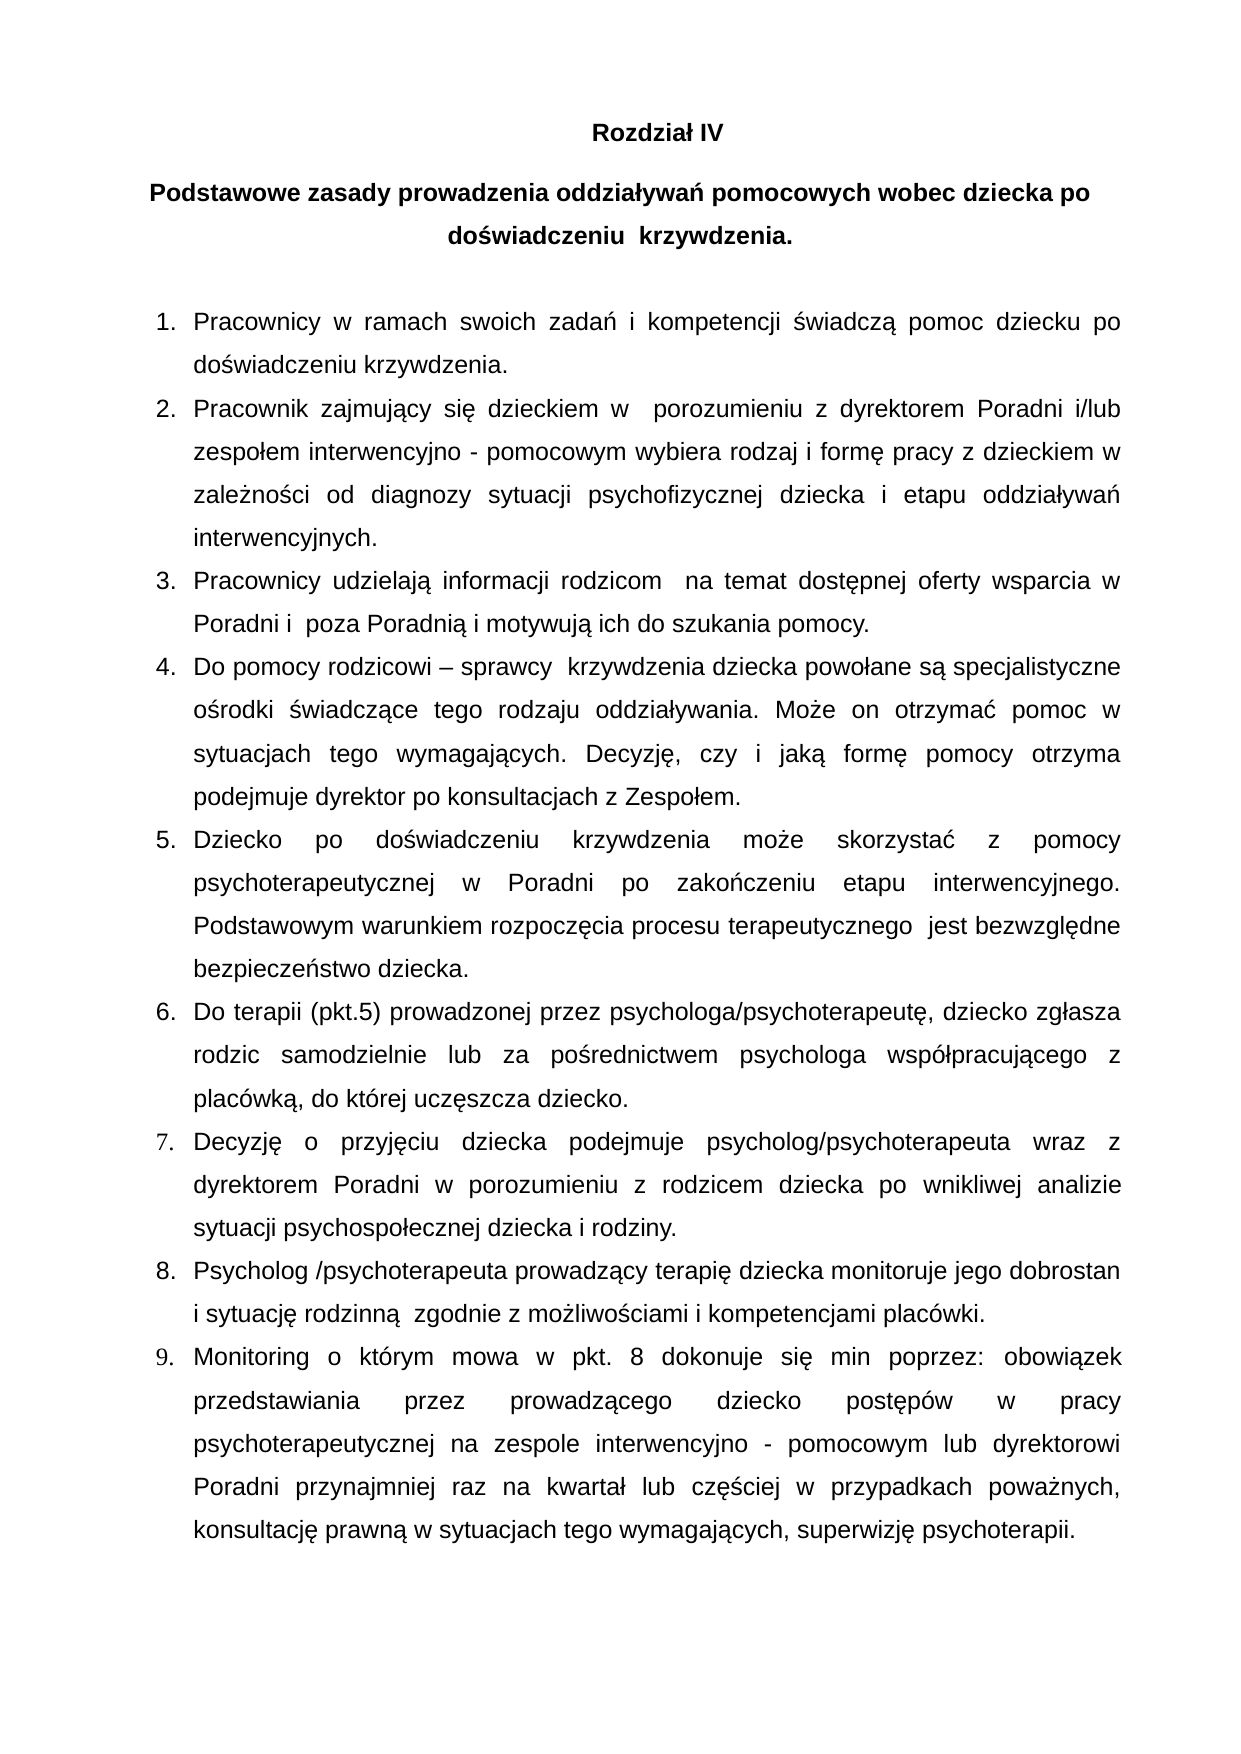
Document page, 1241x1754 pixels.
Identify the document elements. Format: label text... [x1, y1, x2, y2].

text Podstawowe zasady prowadzenia oddziaływań pomocowych wobec dziecka po doświadczeniu krzywdzenia. [118, 178, 1122, 250]
list Do terapii (pkt.5) prowadzonej przez psychologa/psychoterapeutę, dziecko zgłasza rodzic samodzielnie lub za pośrednictwem psychologa współpracującego z placówką, do której uczęszcza dziecko. [156, 997, 1122, 1112]
list Monitoring o którym mowa w pkt. 8 dokonuje się min poprzez: obowiązek przedstawiania przez prowadzącego dziecko postępów w pracy psychoterapeutycznej na zespole interwencyjno - pomocowym lub dyrektorowi Poradni przynajmniej raz na kwartał lub częściej w przypadkach poważnych, konsultację prawną w sytuacjach tego wymagających, superwizję psychoterapii. [156, 1342, 1122, 1544]
list Pracownik zajmujący się dzieckiem w porozumieniu z dyrektorem Poradni i/lub zespołem interwencyjno - pomocowym wybiera rodzaj i formę pracy z dzieckiem w zależności od diagnozy sytuacji psychofizycznej dziecka i etapu oddziaływań interwencyjnych. [156, 393, 1122, 552]
list Dziecko po doświadczeniu krzywdzenia może skorzystać z pomocy psychoterapeutycznej w Poradni po zakończeniu etapu interwencyjnego. Podstawowym warunkiem rozpoczęcia procesu terapeutycznego jest bezwzględne bezpieczeństwo dziecka. [156, 825, 1122, 983]
list Pracownicy udzielają informacji rodzicom na temat dostępnej oferty wsparcia w Poradni i poza Poradnią i motywują ich do szukania pomocy. [156, 566, 1122, 638]
list Rozdział IV [193, 118, 1122, 147]
list Decyzję o przyjęciu dziecka podejmuje psycholog/psychoterapeuta wraz z dyrektorem Poradni w porozumieniu z rodzicem dziecka po wnikliwej analizie sytuacji psychospołecznej dziecka i rodziny. [156, 1127, 1122, 1242]
list Psycholog /psychoterapeuta prowadzący terapię dziecka monitoruje jego dobrostan i sytuację rodzinną zgodnie z możliwościami i kompetencjami placówki. [156, 1256, 1122, 1328]
list Pracownicy w ramach swoich zadań i kompetencji świadczą pomoc dziecku po doświadczeniu krzywdzenia. [156, 307, 1122, 379]
list Do pomocy rodzicowi – sprawcy krzywdzenia dziecka powołane są specjalistyczne ośrodki świadczące tego rodzaju oddziaływania. Może on otrzymać pomoc w sytuacjach tego wymagających. Decyzję, czy i jaką formę pomocy otrzyma podejmuje dyrektor po konsultacjach z Zespołem. [156, 652, 1122, 810]
